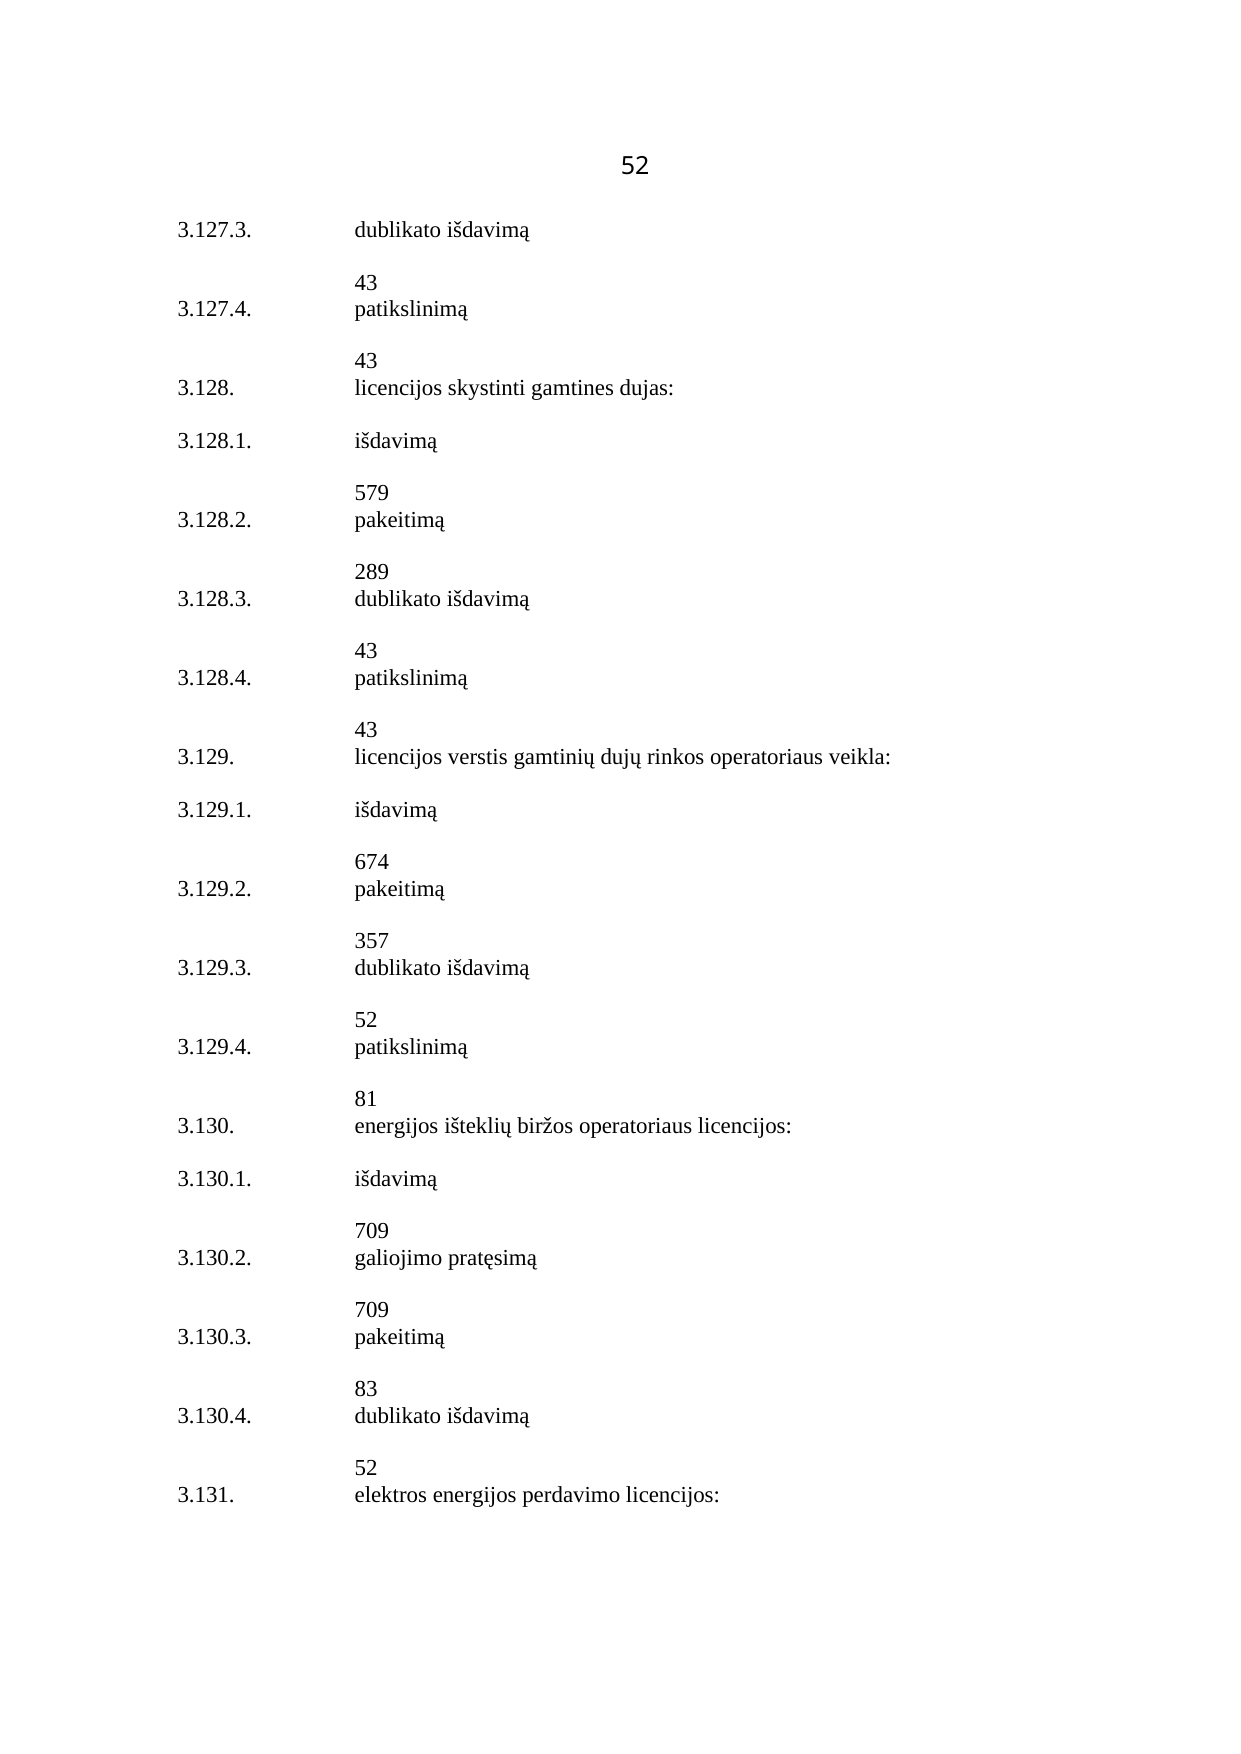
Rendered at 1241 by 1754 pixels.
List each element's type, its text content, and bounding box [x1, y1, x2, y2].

text 3.130.4. dublikato išdavimą 52 [177, 1402, 945, 1481]
text 3.129.4. patikslinimą 81 [177, 1033, 945, 1112]
text 3.129.2. pakeitimą 357 [177, 875, 945, 954]
text 3.131. elektros energijos perdavimo licencijos: [177, 1481, 945, 1533]
text 3.128.3. dublikato išdavimą 43 [177, 585, 945, 664]
text 3.128. licencijos skystinti gamtines dujas: [177, 374, 945, 427]
text 3.129.3. dublikato išdavimą 52 [177, 954, 945, 1033]
text 3.130. energijos išteklių biržos operatoriaus licencijos: [177, 1112, 945, 1164]
text 3.130.2. galiojimo pratęsimą 709 [177, 1244, 945, 1323]
text 3.128.1. išdavimą 579 [177, 427, 945, 506]
text 3.128.2. pakeitimą 289 [177, 506, 945, 585]
text 3.129. licencijos verstis gamtinių dujų rinkos operatoriaus veikla: [177, 743, 945, 796]
text 3.129.1. išdavimą 674 [177, 796, 945, 875]
text 3.130.1. išdavimą 709 [177, 1164, 945, 1244]
text 3.127.3. dublikato išdavimą 43 [177, 216, 945, 295]
text 3.130.3. pakeitimą 83 [177, 1323, 945, 1402]
text 3.128.4. patikslinimą 43 [177, 664, 945, 743]
text 3.127.4. patikslinimą 43 [177, 295, 945, 374]
